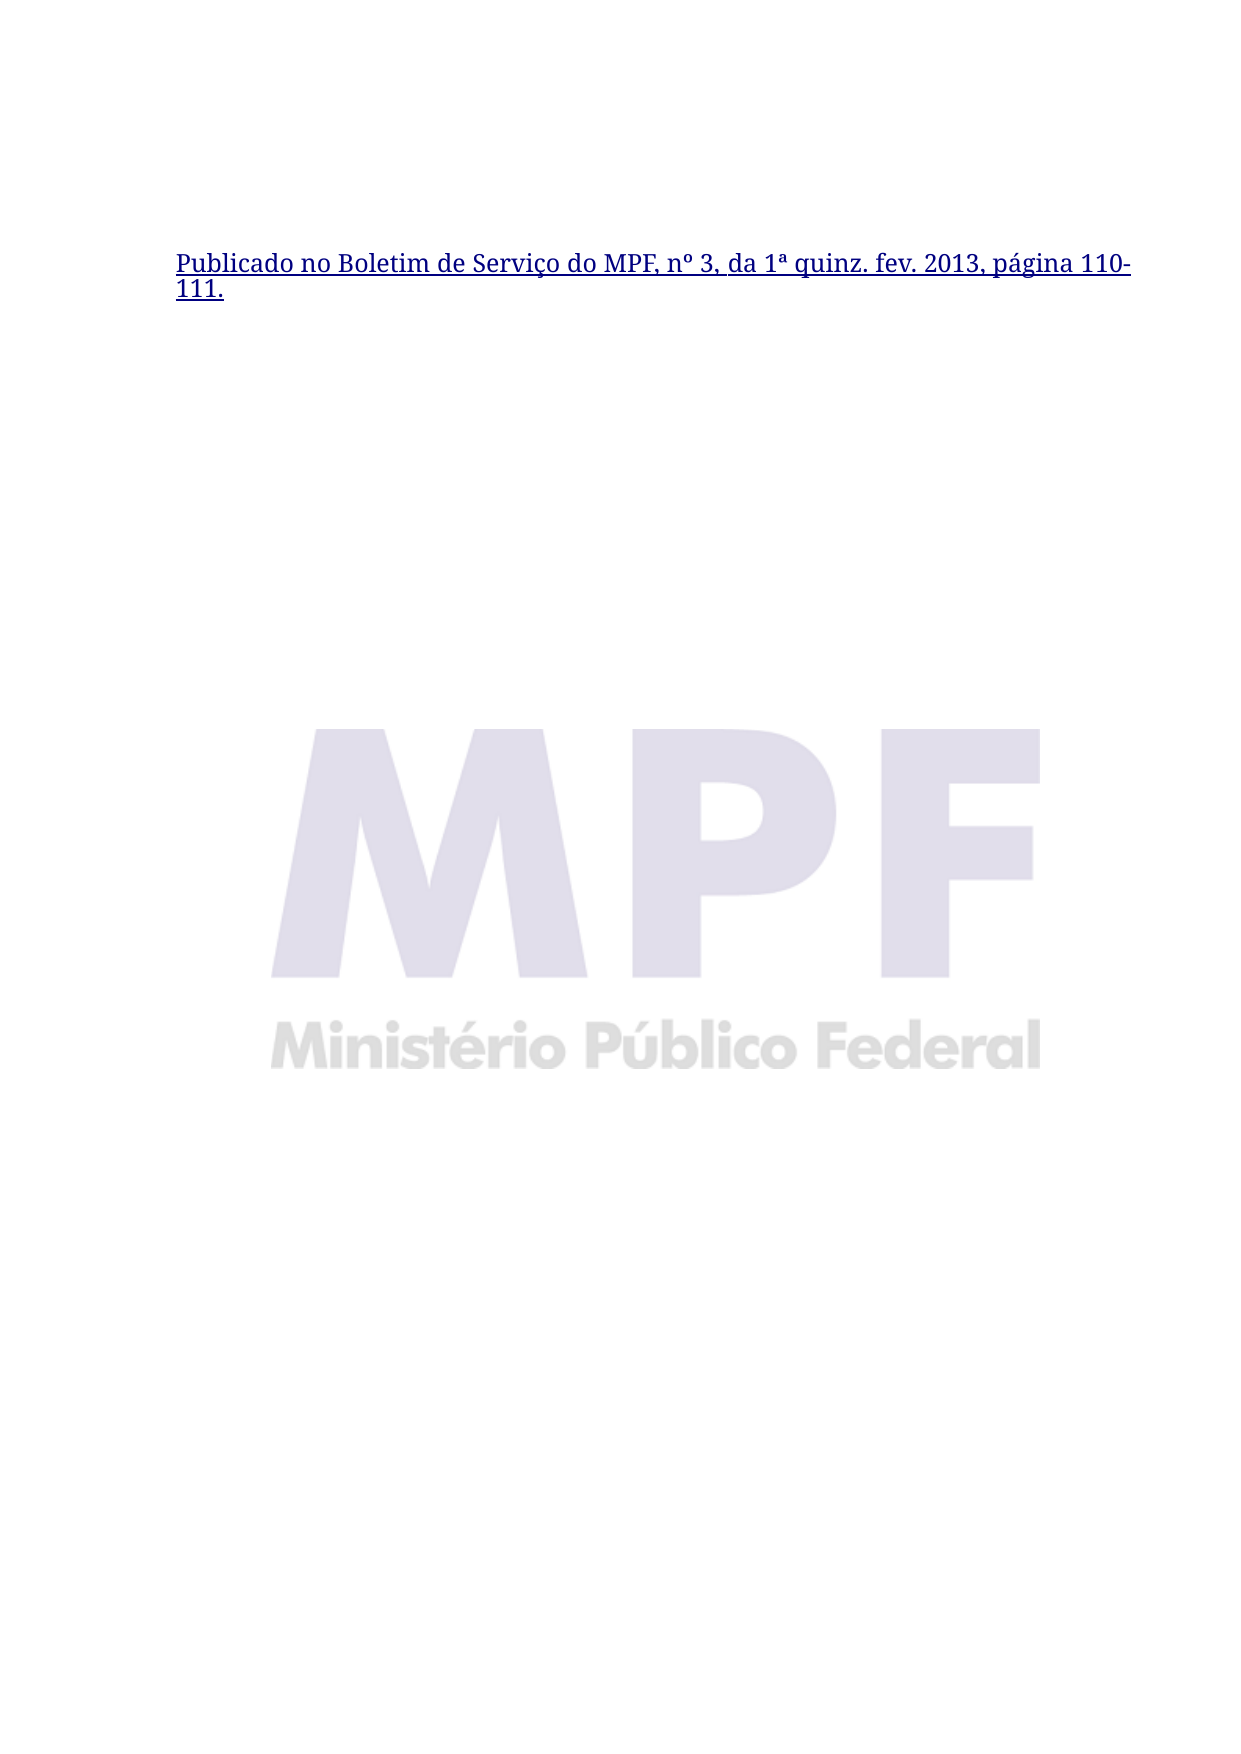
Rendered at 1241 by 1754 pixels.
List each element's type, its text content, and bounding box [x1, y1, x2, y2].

text Publicado no Boletim de Serviço do MPF, nº 3, da 1ª quinz. fev. 2013, página 110- [176, 252, 1131, 274]
text 111. [176, 275, 1131, 302]
picture [271, 729, 1040, 1069]
